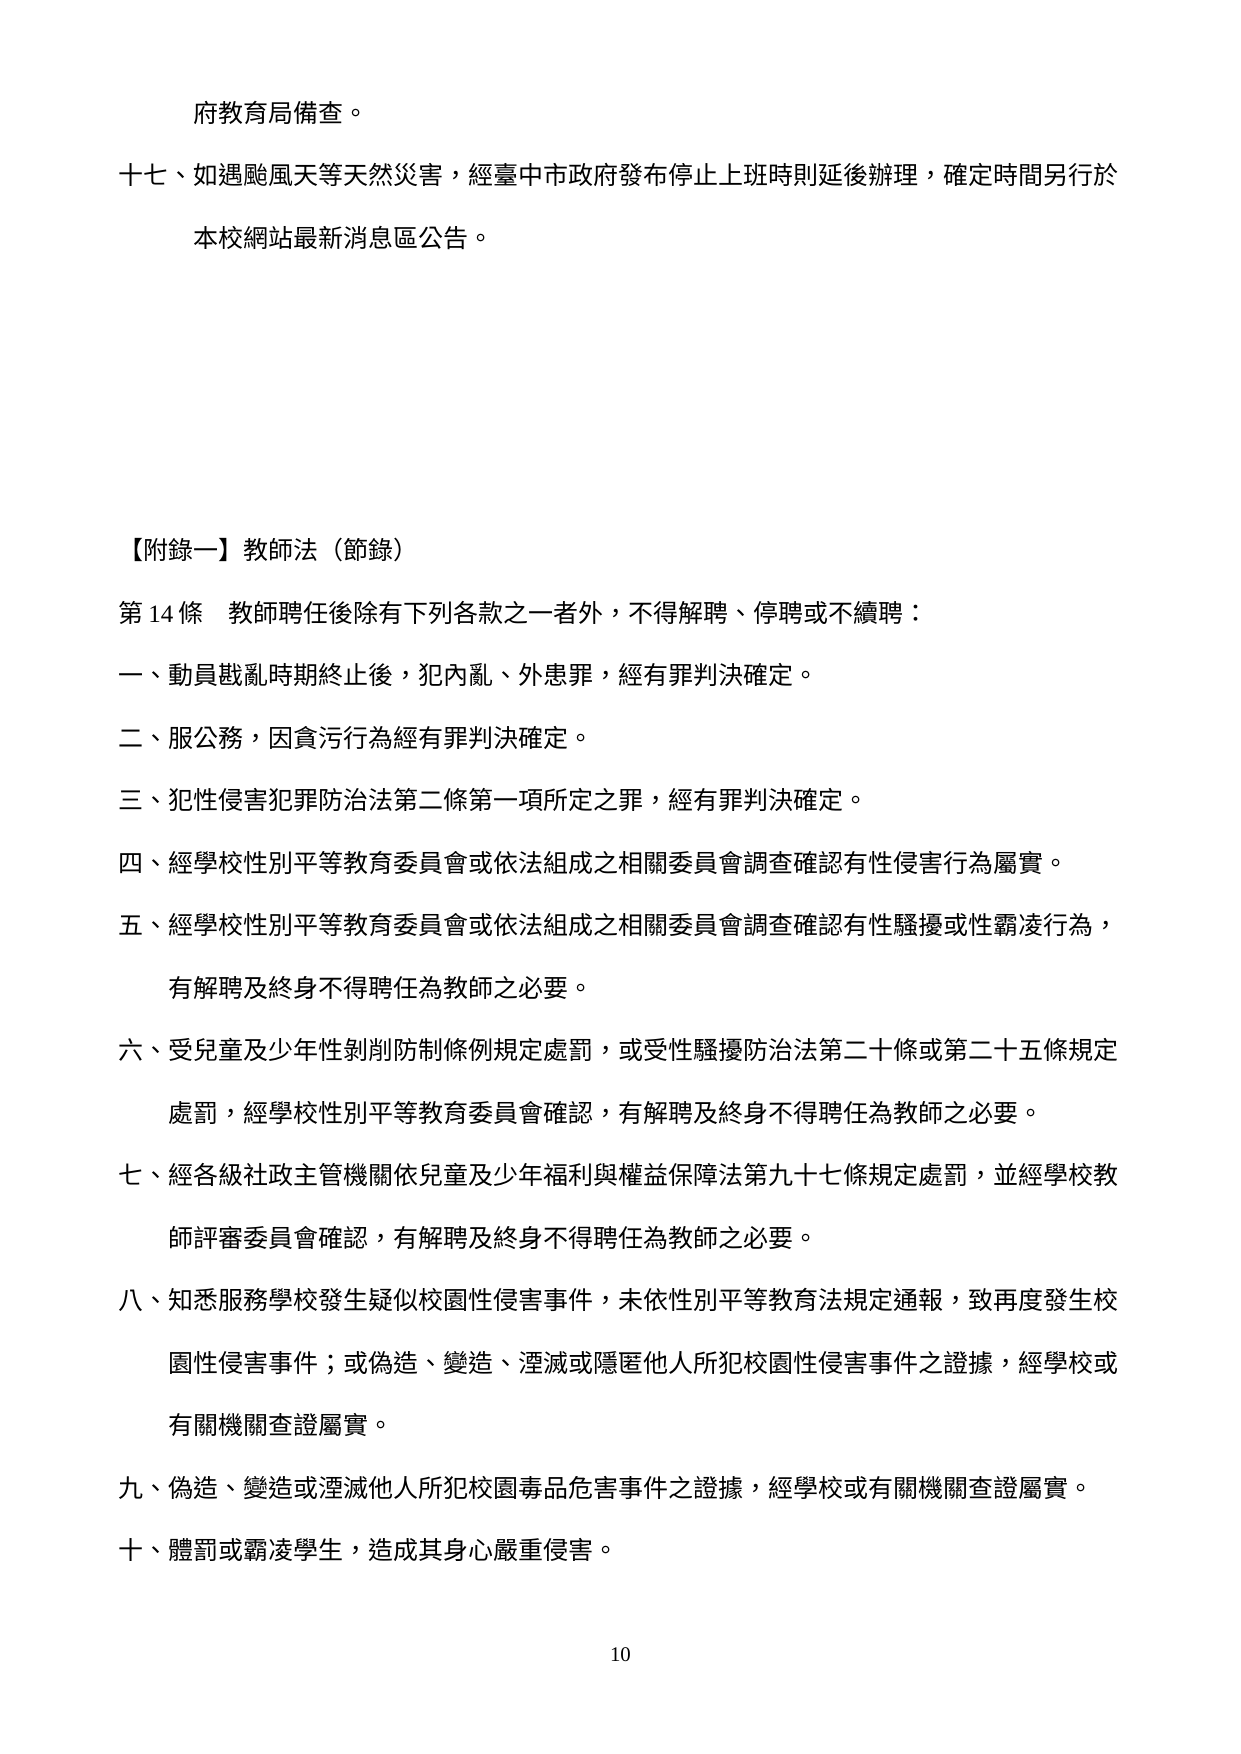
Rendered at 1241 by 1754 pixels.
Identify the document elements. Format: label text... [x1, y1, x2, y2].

text 四、經學校性別平等教育委員會或依法組成之相關委員會調查確認有性侵害行為屬實。 [118, 819, 1122, 882]
text 七、經各級社政主管機關依兒童及少年福利與權益保障法第九十七條規定處罰，並經學校教師評審委員會確認，有解聘及終身不得聘任為教師之必要。 [118, 1132, 1122, 1257]
text 十七、如遇颱風天等天然災害，經臺中市政府發布停止上班時則延後辦理，確定時間另行於本校網站最新消息區公告。 [118, 132, 1122, 257]
text 十、體罰或霸凌學生，造成其身心嚴重侵害。 [118, 1507, 1122, 1569]
text 六、受兒童及少年性剝削防制條例規定處罰，或受性騷擾防治法第二十條或第二十五條規定處罰，經學校性別平等教育委員會確認，有解聘及終身不得聘任為教師之必要。 [118, 1007, 1122, 1132]
text 五、經學校性別平等教育委員會或依法組成之相關委員會調查確認有性騷擾或性霸凌行為，有解聘及終身不得聘任為教師之必要。 [118, 882, 1122, 1007]
text 府教育局備查。 [118, 69, 1122, 132]
text 一、動員戡亂時期終止後，犯內亂、外患罪，經有罪判決確定。 [118, 632, 1122, 694]
text 九、偽造、變造或湮滅他人所犯校園毒品危害事件之證據，經學校或有關機關查證屬實。 [118, 1444, 1122, 1507]
text 三、犯性侵害犯罪防治法第二條第一項所定之罪，經有罪判決確定。 [118, 757, 1122, 819]
text 二、服公務，因貪污行為經有罪判決確定。 [118, 694, 1122, 757]
text 第14條 教師聘任後除有下列各款之一者外，不得解聘、停聘或不續聘： [118, 569, 1122, 632]
text 八、知悉服務學校發生疑似校園性侵害事件，未依性別平等教育法規定通報，致再度發生校園性侵害事件；或偽造、變造、湮滅或隱匿他人所犯校園性侵害事件之證據，經學校或有關機關查證屬實。 [118, 1257, 1122, 1444]
text 【附錄一】教師法（節錄） [118, 507, 1122, 569]
